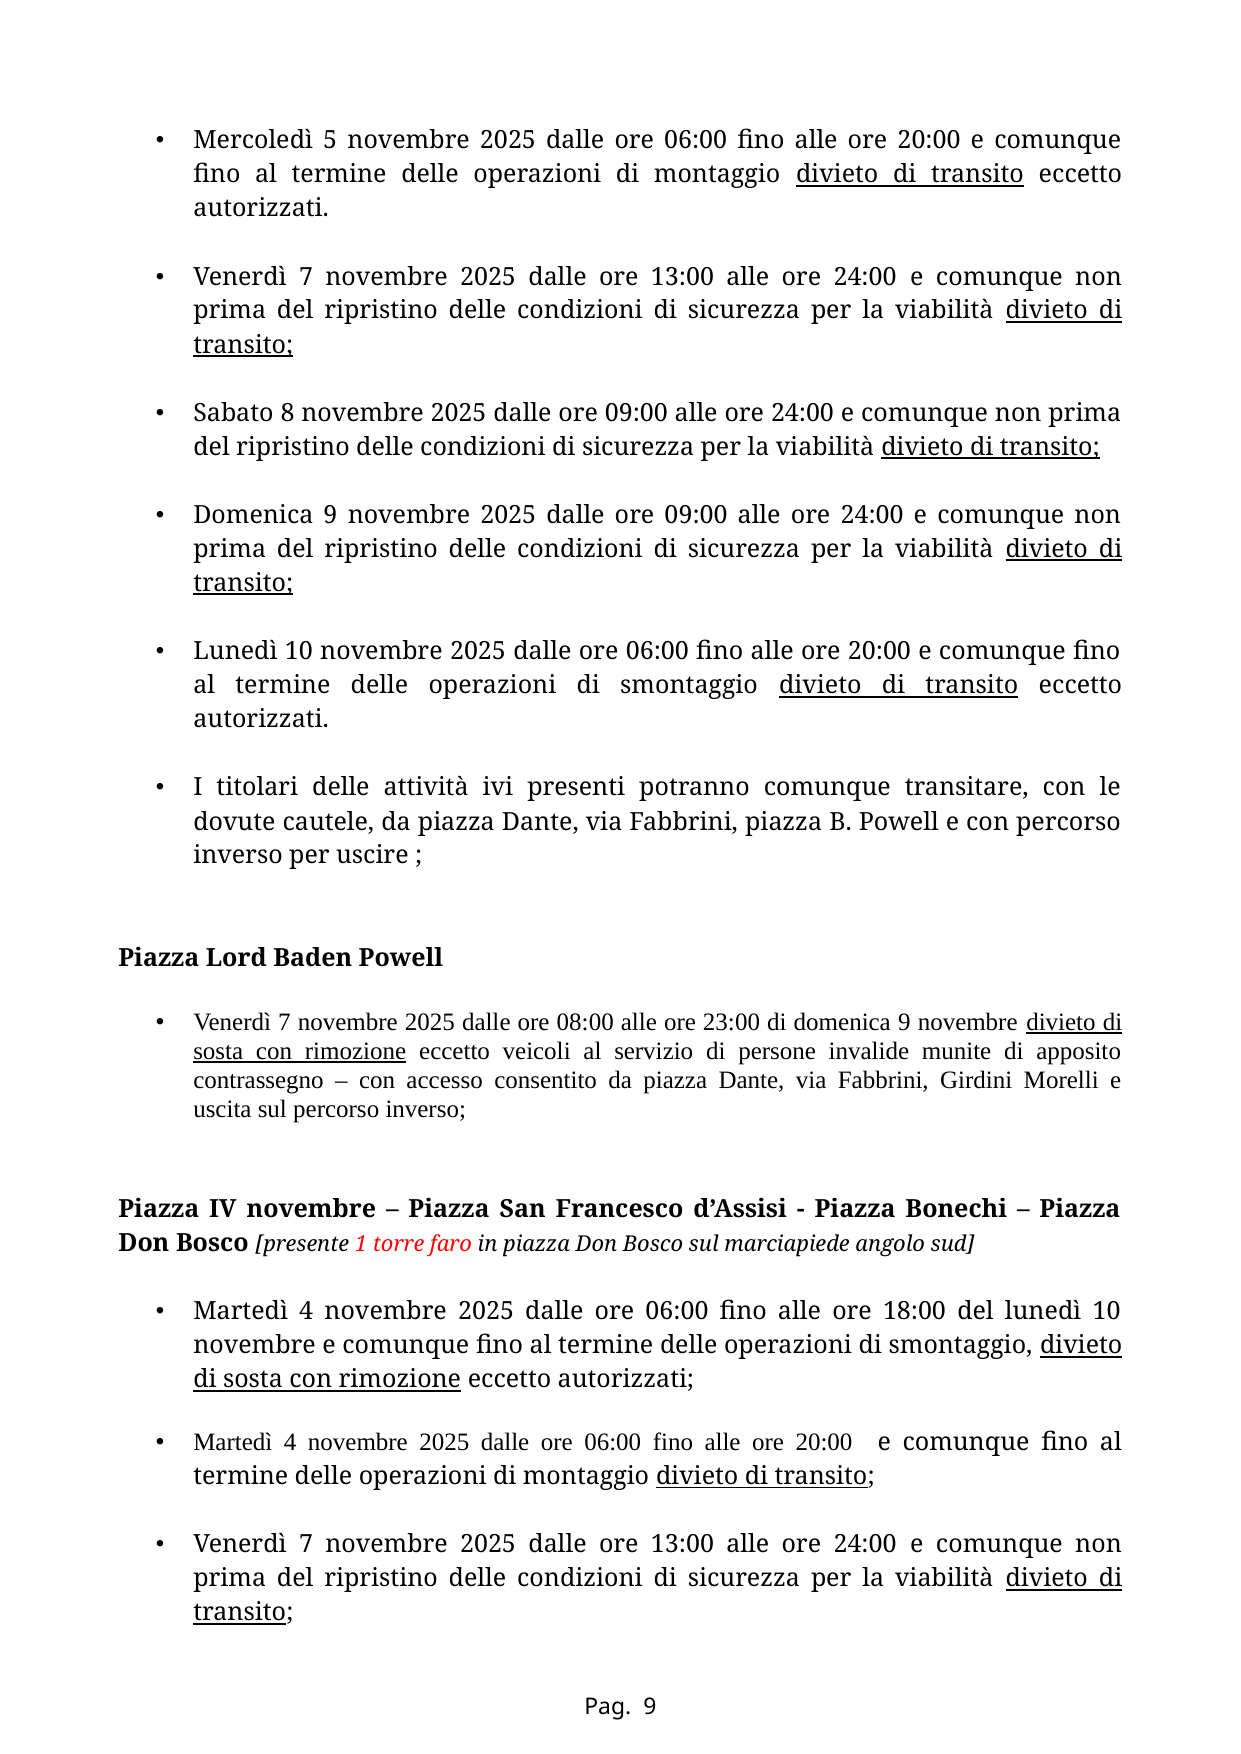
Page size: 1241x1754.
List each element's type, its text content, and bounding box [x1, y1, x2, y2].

list Venerdì 7 novembre 2025 dalle ore 13:00 alle ore 24:00 e comunque non prima del ripristino delle condizioni di sicurezza per la viabilità divieto di transito; [156, 258, 1122, 360]
list Mercoledì 5 novembre 2025 dalle ore 06:00 fino alle ore 20:00 e comunque fino al termine delle operazioni di montaggio divieto di transito eccetto autorizzati. [156, 122, 1122, 224]
list Venerdì 7 novembre 2025 dalle ore 13:00 alle ore 24:00 e comunque non prima del ripristino delle condizioni di sicurezza per la viabilità divieto di transito; [156, 1526, 1122, 1628]
list Martedì 4 novembre 2025 dalle ore 06:00 fino alle ore 20:00 e comunque fino al termine delle operazioni di montaggio divieto di transito; [156, 1424, 1122, 1492]
list Lunedì 10 novembre 2025 dalle ore 06:00 fino alle ore 20:00 e comunque fino al termine delle operazioni di smontaggio divieto di transito eccetto autorizzati. [156, 633, 1122, 735]
list Sabato 8 novembre 2025 dalle ore 09:00 alle ore 24:00 e comunque non prima del ripristino delle condizioni di sicurezza per la viabilità divieto di transito; [156, 394, 1122, 462]
list I titolari delle attività ivi presenti potranno comunque transitare, con le dovute cautele, da piazza Dante, via Fabbrini, piazza B. Powell e con percorso inverso per uscire ; [156, 769, 1122, 871]
list Venerdì 7 novembre 2025 dalle ore 08:00 alle ore 23:00 di domenica 9 novembre divieto di sosta con rimozione eccetto veicoli al servizio di persone invalide munite di apposito contrassegno – con accesso consentito da piazza Dante, via Fabbrini, Girdini Morelli e uscita sul percorso inverso; [156, 1007, 1122, 1122]
list Martedì 4 novembre 2025 dalle ore 06:00 fino alle ore 18:00 del lunedì 10 novembre e comunque fino al termine delle operazioni di smontaggio, divieto di sosta con rimozione eccetto autorizzati; [156, 1293, 1122, 1395]
text Piazza Lord Baden Powell [118, 939, 1122, 973]
list Domenica 9 novembre 2025 dalle ore 09:00 alle ore 24:00 e comunque non prima del ripristino delle condizioni di sicurezza per la viabilità divieto di transito; [156, 497, 1122, 599]
text Piazza IV novembre – Piazza San Francesco d’Assisi - Piazza Bonechi – Piazza Don Bosco [presente 1 torre faro in piazza Don Bosco sul marciapiede angolo sud] [118, 1191, 1122, 1259]
